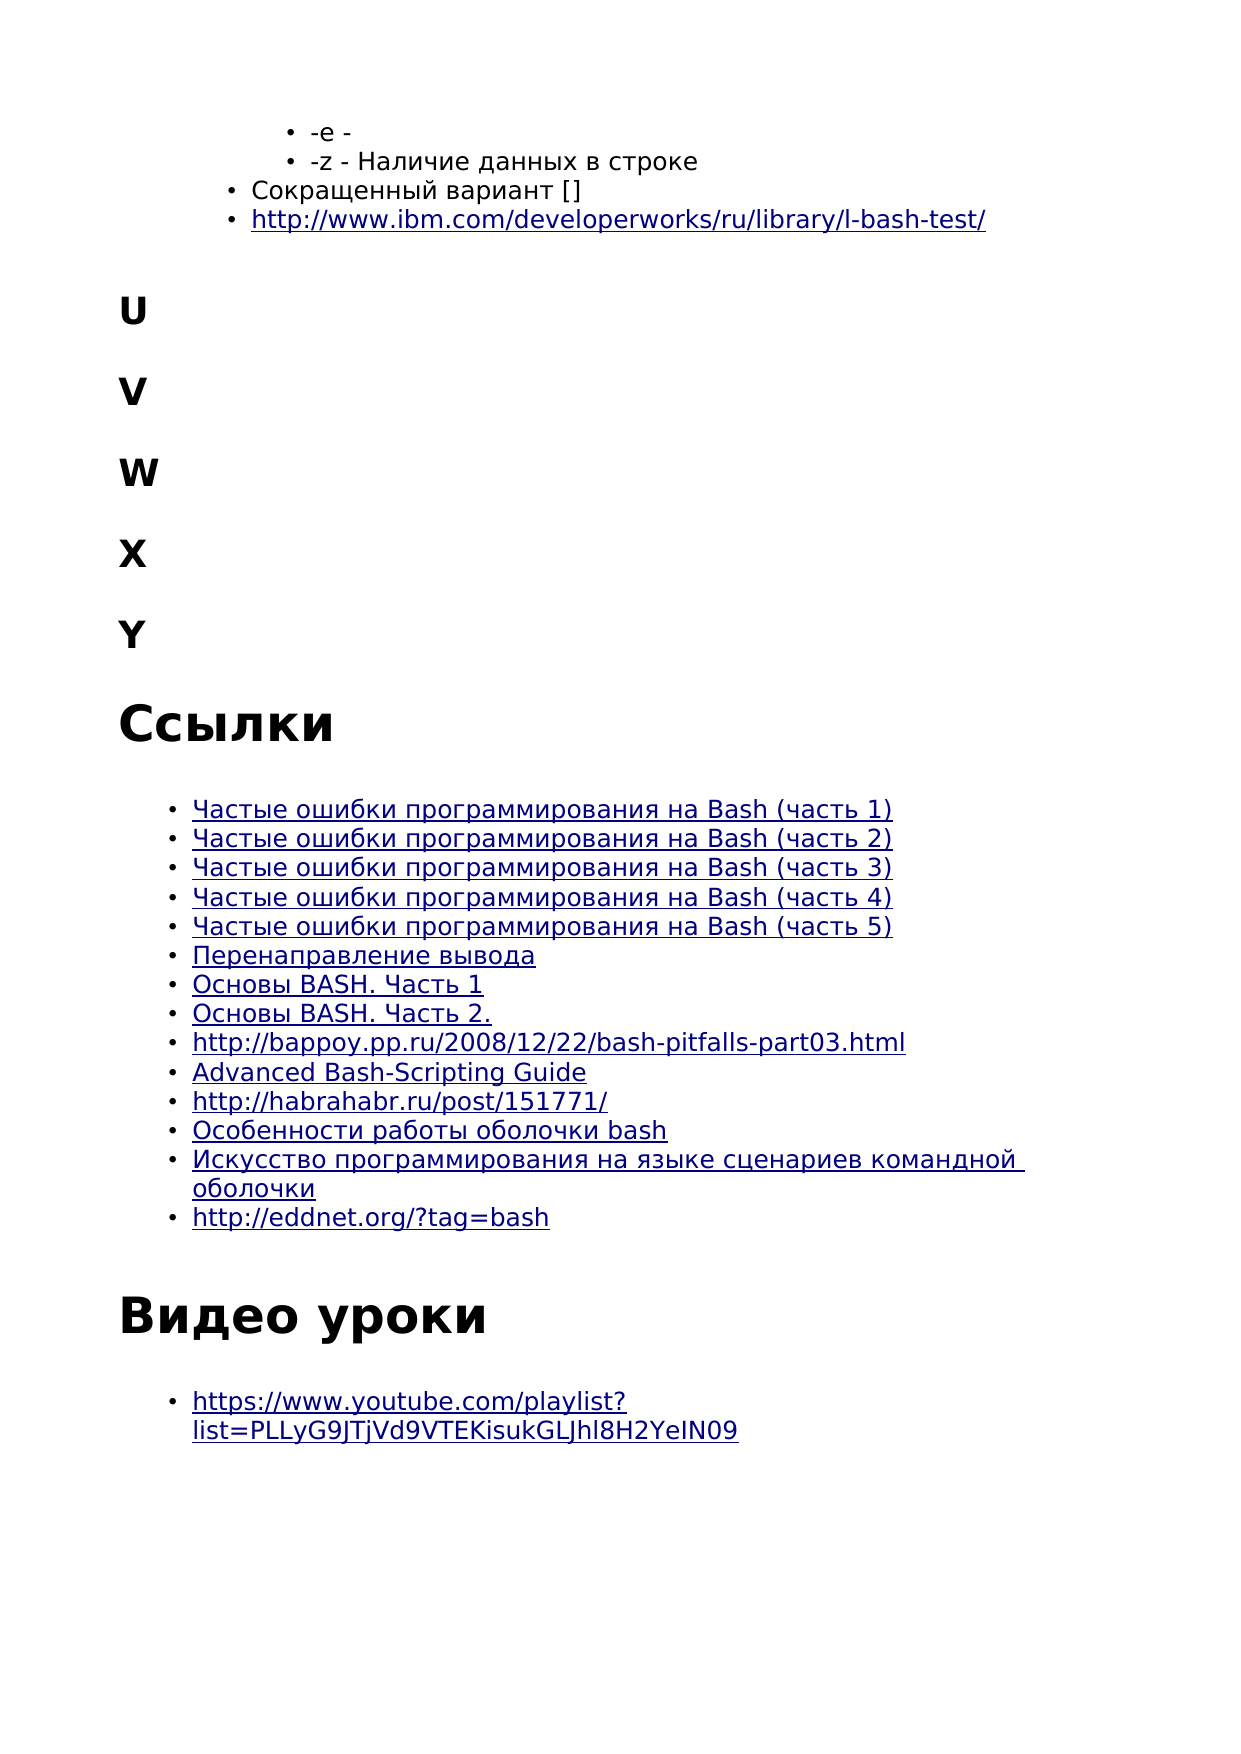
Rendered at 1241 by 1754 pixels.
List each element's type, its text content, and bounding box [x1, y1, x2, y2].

list Частые ошибки программирования на Bash (часть 1) [177, 795, 1122, 824]
list Частые ошибки программирования на Bash (часть 2) [177, 824, 1122, 853]
subtitle X [118, 533, 1122, 576]
subtitle Ссылки [118, 695, 1122, 753]
list Частые ошибки программирования на Bash (часть 3) [177, 853, 1122, 883]
subtitle V [118, 370, 1122, 414]
list -z - Наличие данных в строке [295, 147, 1122, 176]
subtitle U [118, 289, 1122, 333]
list https://www.youtube.com/playlist?list=PLLyG9JTjVd9VTEKisukGLJhl8H2YeIN09 [177, 1387, 1122, 1446]
list Особенности работы оболочки bash [177, 1116, 1122, 1145]
list Искусство программирования на языке сценариев командной оболочки [177, 1145, 1122, 1203]
subtitle W [118, 452, 1122, 495]
list Основы BASH. Часть 1 [177, 970, 1122, 999]
list Частые ошибки программирования на Bash (часть 4) [177, 883, 1122, 912]
list Основы BASH. Часть 2. [177, 999, 1122, 1028]
list -e - [295, 118, 1122, 147]
list http://www.ibm.com/developerworks/ru/library/l-bash-test/ [236, 206, 1122, 235]
list http://eddnet.org/?tag=bash [177, 1203, 1122, 1233]
subtitle Y [118, 614, 1122, 657]
list Advanced Bash-Scripting Guide [177, 1058, 1122, 1087]
list Сокращенный вариант [] [236, 176, 1122, 206]
list http://bappoy.pp.ru/2008/12/22/bash-pitfalls-part03.html [177, 1028, 1122, 1058]
list Частые ошибки программирования на Bash (часть 5) [177, 912, 1122, 941]
subtitle Видео уроки [118, 1287, 1122, 1345]
list http://habrahabr.ru/post/151771/ [177, 1087, 1122, 1116]
list Перенаправление вывода [177, 941, 1122, 970]
